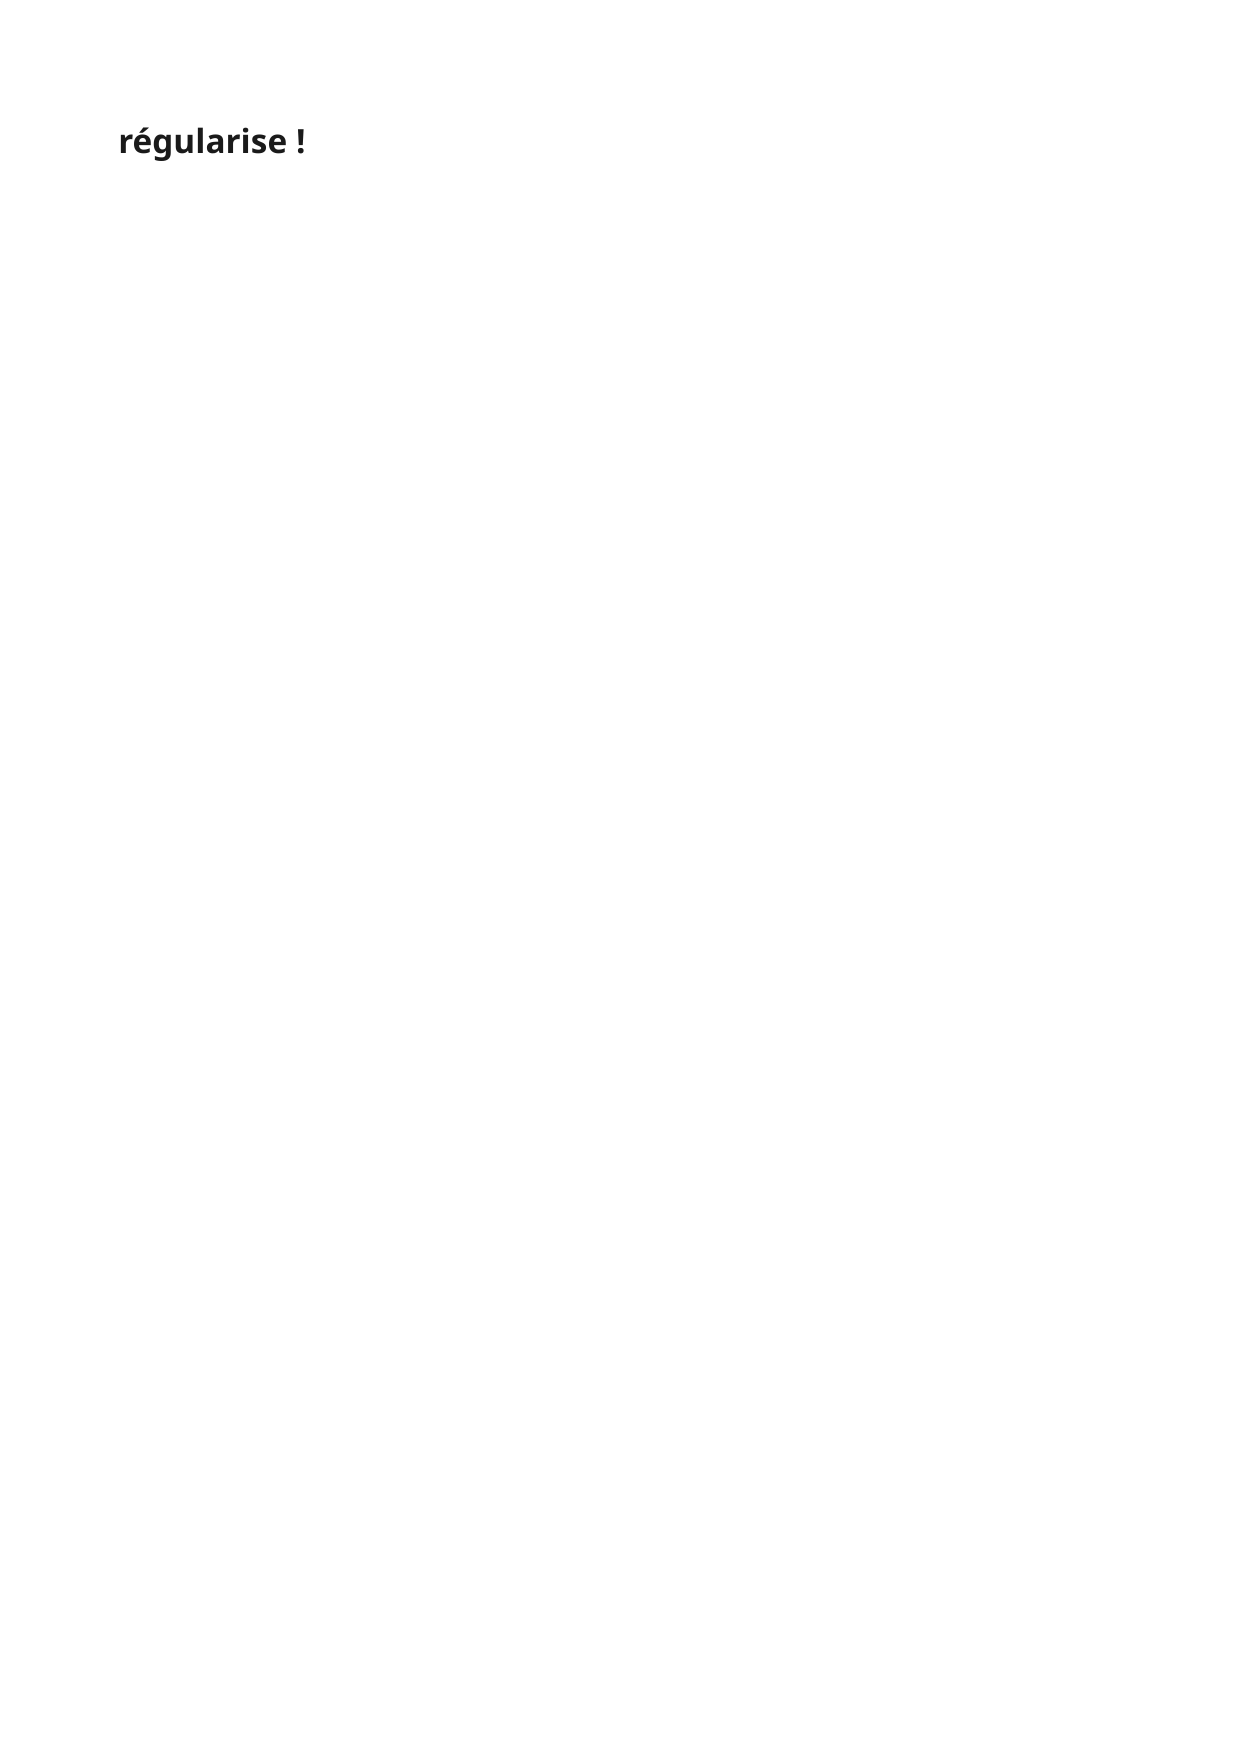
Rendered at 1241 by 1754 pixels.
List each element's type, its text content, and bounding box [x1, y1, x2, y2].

text régularise ! [118, 118, 1122, 163]
